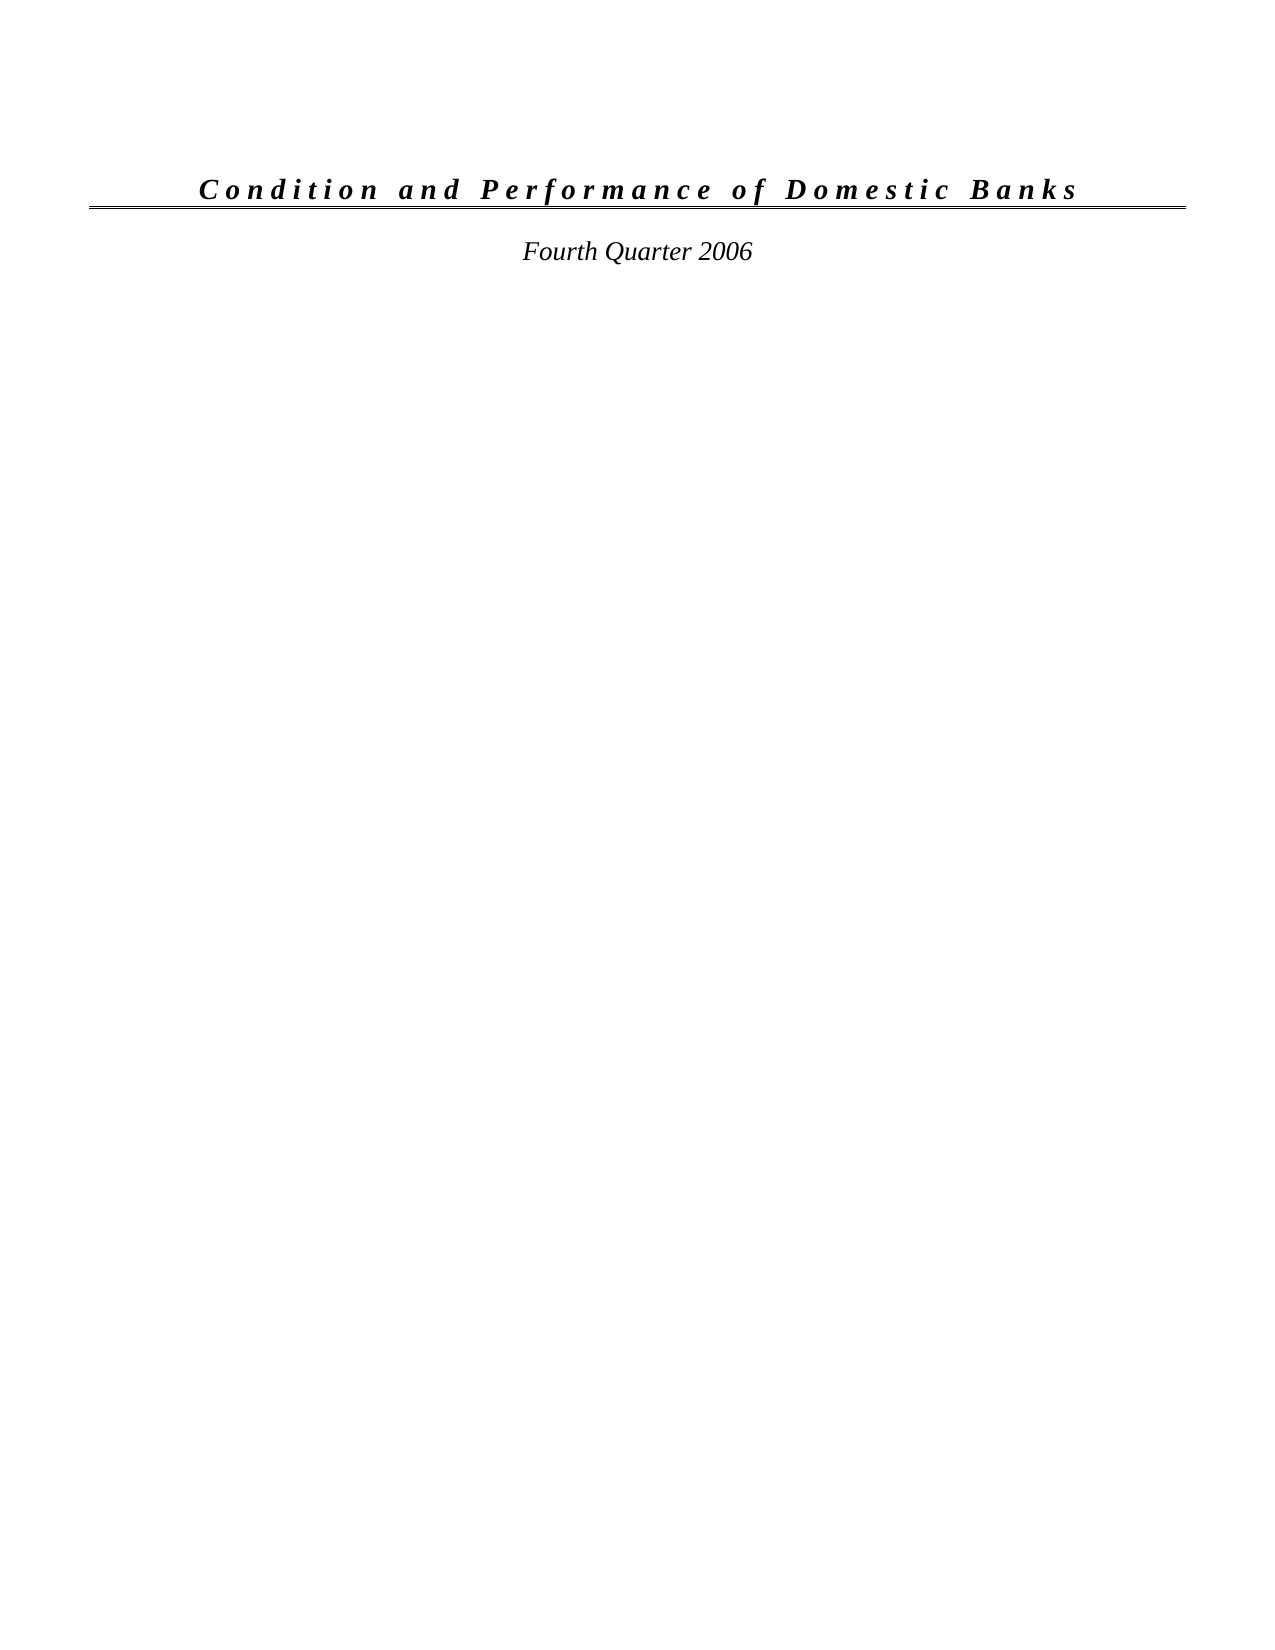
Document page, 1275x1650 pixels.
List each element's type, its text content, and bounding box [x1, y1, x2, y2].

subtitle Fourth Quarter 2006 [89, 234, 1186, 267]
subtitle Condition and Performance of Domestic Banks [89, 173, 1186, 206]
